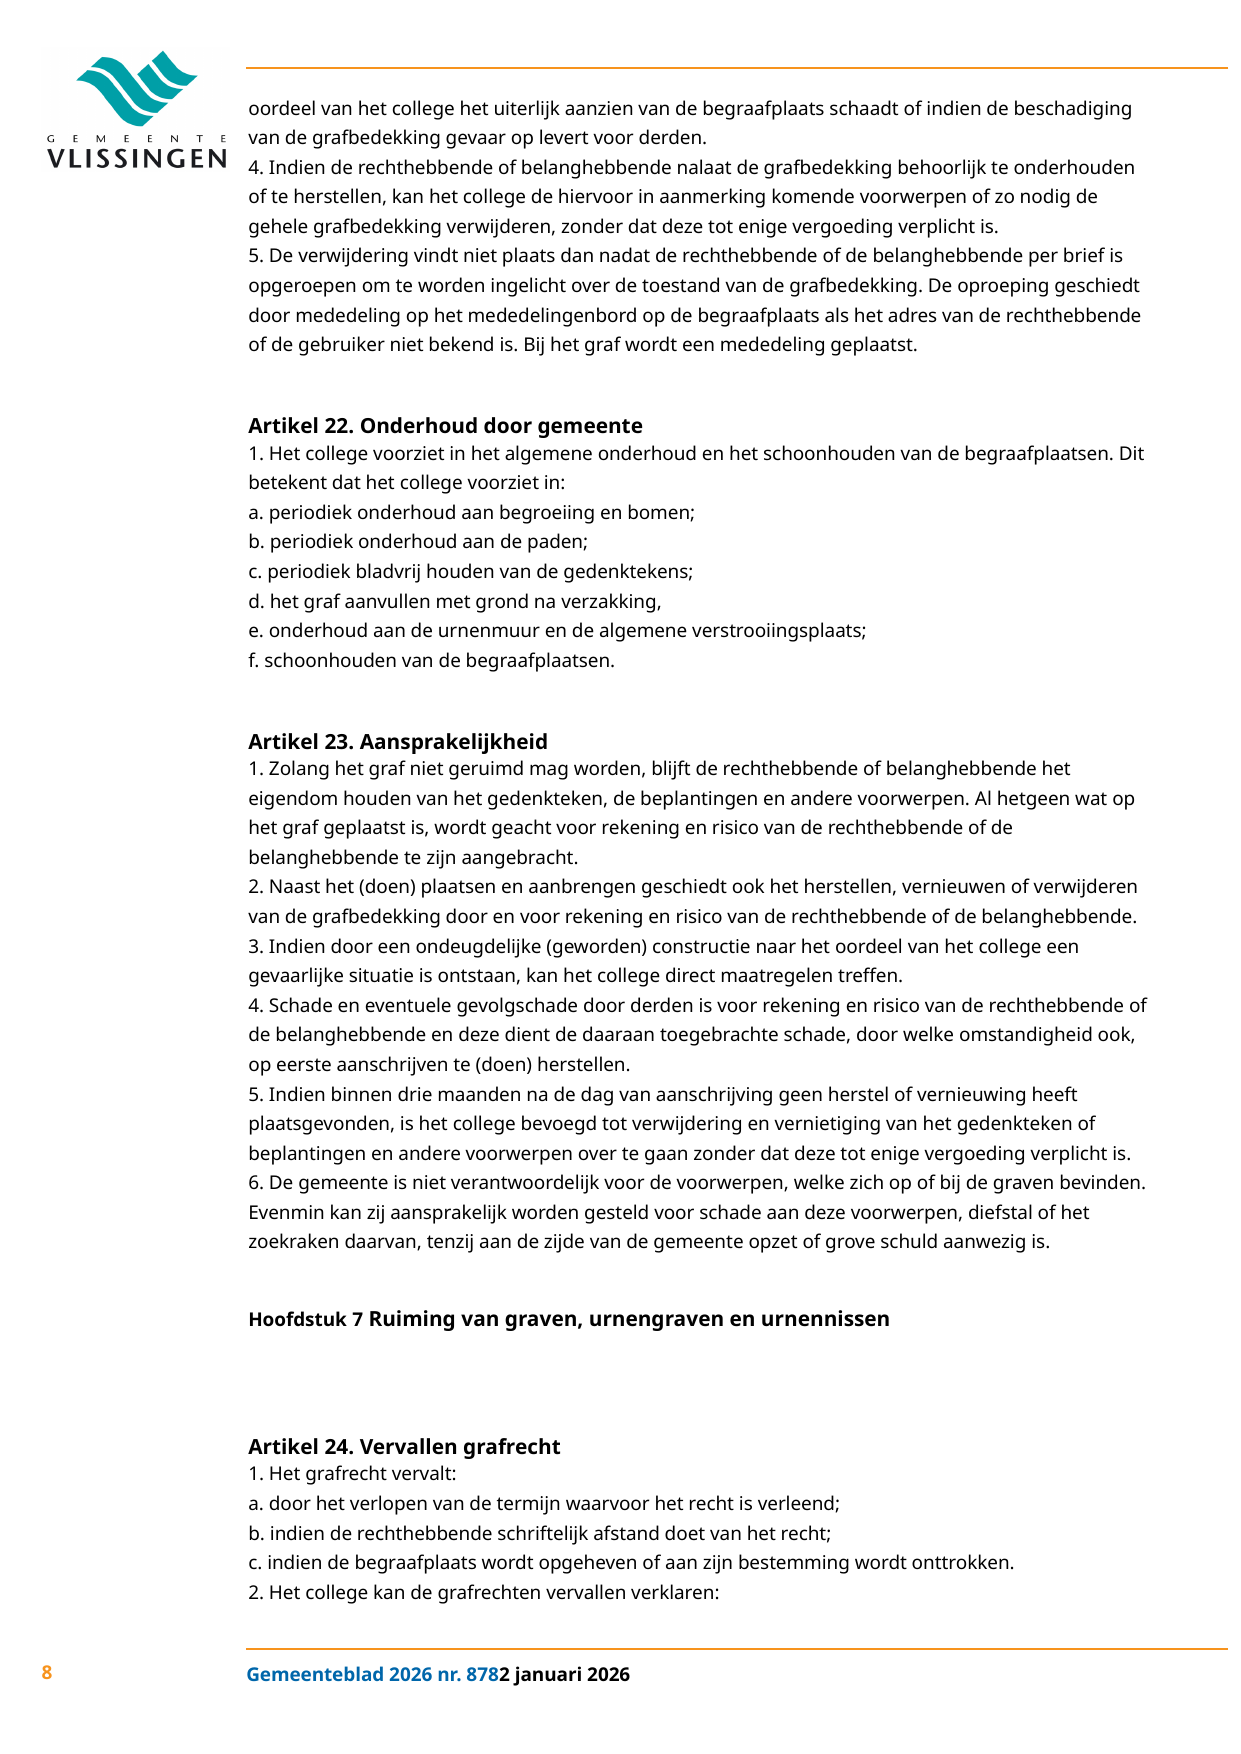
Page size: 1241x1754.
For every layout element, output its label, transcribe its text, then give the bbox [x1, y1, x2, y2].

text 1. Zolang het graf niet geruimd mag worden, blijft de rechthebbende of belanghebbende het eigendom houden van het gedenkteken, de beplantingen en andere voorwerpen. Al hetgeen wat op het graf geplaatst is, wordt geacht voor rekening en risico van de rechthebbende of de belanghebbende te zijn aangebracht. [248, 755, 1152, 870]
text e. onderhoud aan de urnenmuur en de algemene verstrooiingsplaats; [248, 617, 1152, 643]
text 6. De gemeente is niet verantwoordelijk voor de voorwerpen, welke zich op of bij de graven bevinden. Evenmin kan zij aansprakelijk worden gesteld voor schade aan deze voorwerpen, diefstal of het zoekraken daarvan, tenzij aan de zijde van de gemeente opzet of grove schuld aanwezig is. [248, 1169, 1152, 1254]
text 1. Het grafrecht vervalt: [248, 1461, 1152, 1486]
text 5. De verwijdering vindt niet plaats dan nadat de rechthebbende of de belanghebbende per brief is opgeroepen om te worden ingelicht over de toestand van de grafbedekking. De oproeping geschiedt door mededeling op het mededelingenbord op de begraafplaats als het adres van de rechthebbende of de gebruiker niet bekend is. Bij het graf wordt een mededeling geplaatst. [248, 243, 1152, 357]
text 2. Naast het (doen) plaatsen en aanbrengen geschiedt ook het herstellen, vernieuwen of verwijderen van de grafbedekking door en voor rekening en risico van de rechthebbende of de belanghebbende. [248, 874, 1152, 929]
text c. periodiek bladvrij houden van de gedenktekens; [248, 558, 1152, 584]
text f. schoonhouden van de begraafplaatsen. [248, 647, 1152, 673]
text Hoofdstuk 7 Ruiming van graven, urnengraven en urnennissen [248, 1304, 1152, 1332]
text oordeel van het college het uiterlijk aanzien van de begraafplaats schaadt of indien de beschadiging van de grafbedekking gevaar op levert voor derden. [248, 95, 1152, 150]
text a. periodiek onderhoud aan begroeiing en bomen; [248, 499, 1152, 525]
text Artikel 22. Onderhoud door gemeente [248, 411, 1152, 440]
text a. door het verlopen van de termijn waarvoor het recht is verleend; [248, 1490, 1152, 1516]
text b. indien de rechthebbende schriftelijk afstand doet van het recht; [248, 1520, 1152, 1545]
text 5. Indien binnen drie maanden na de dag van aanschrijving geen herstel of vernieuwing heeft plaatsgevonden, is het college bevoegd tot verwijdering en vernietiging van het gedenkteken of beplantingen en andere voorwerpen over te gaan zonder dat deze tot enige vergoeding verplicht is. [248, 1081, 1152, 1166]
text 4. Schade en eventuele gevolgschade door derden is voor rekening en risico van de rechthebbende of de belanghebbende en deze dient de daaraan toegebrachte schade, door welke omstandigheid ook, op eerste aanschrijven te (doen) herstellen. [248, 992, 1152, 1077]
text b. periodiek onderhoud aan de paden; [248, 529, 1152, 554]
picture [41, 47, 231, 172]
text Artikel 24. Vervallen grafrecht [248, 1432, 1152, 1461]
text c. indien de begraafplaats wordt opgeheven of aan zijn bestemming wordt onttrokken. [248, 1549, 1152, 1575]
text d. het graf aanvullen met grond na verzakking, [248, 588, 1152, 613]
text 4. Indien de rechthebbende of belanghebbende nalaat de grafbedekking behoorlijk te onderhouden of te herstellen, kan het college de hiervoor in aanmerking komende voorwerpen of zo nodig de gehele grafbedekking verwijderen, zonder dat deze tot enige vergoeding verplicht is. [248, 154, 1152, 239]
text 1. Het college voorziet in het algemene onderhoud en het schoonhouden van de begraafplaatsen. Dit betekent dat het college voorziet in: [248, 440, 1152, 495]
text 3. Indien door een ondeugdelijke (geworden) constructie naar het oordeel van het college een gevaarlijke situatie is ontstaan, kan het college direct maatregelen treffen. [248, 933, 1152, 988]
text Artikel 23. Aansprakelijkheid [248, 727, 1152, 755]
text 2. Het college kan de grafrechten vervallen verklaren: [248, 1579, 1152, 1604]
